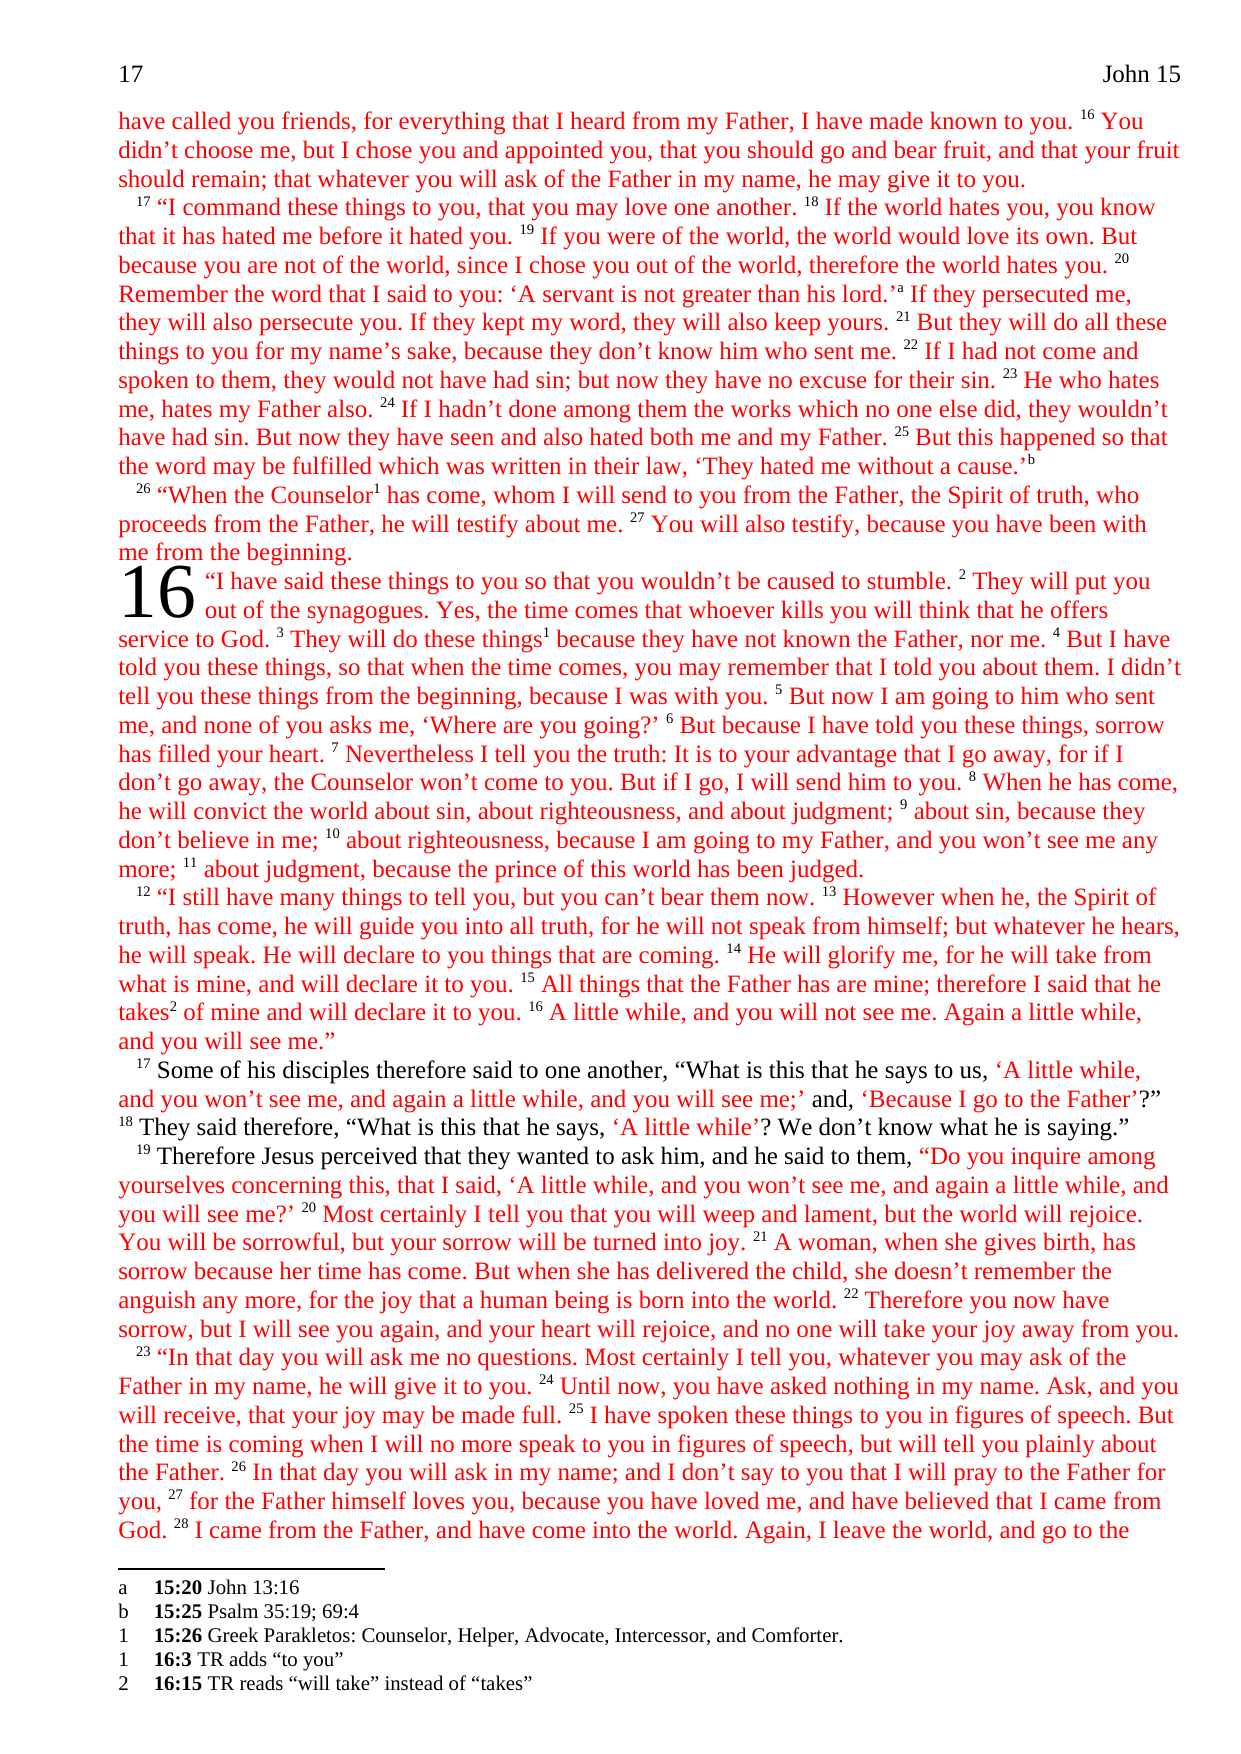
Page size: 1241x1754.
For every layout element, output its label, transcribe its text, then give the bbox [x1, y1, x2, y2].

text 15:25 Psalm 35:19; 69:4 [118, 1599, 1181, 1623]
text 26 “When the Counselor has come, whom I will send to you from the Father, the Spirit of truth, who proceeds from the Father, he will testify about me. 27 You will also testify, because you have been with me from the beginning. [118, 480, 1181, 566]
text 15:20 John 13:16 [118, 1574, 1181, 1599]
text 16:15 TR reads “will take” instead of “takes” [118, 1671, 1181, 1695]
text 23 “In that day you will ask me no questions. Most certainly I tell you, whatever you may ask of the Father in my name, he will give it to you. 24 Until now, you have asked nothing in my name. Ask, and you will receive, that your joy may be made full. 25 I have spoken these things to you in figures of speech. But the time is coming when I will no more speak to you in figures of speech, but will tell you plainly about the Father. 26 In that day you will ask in my name; and I don’t say to you that I will pray to the Father for you, 27 for the Father himself loves you, because you have loved me, and have believed that I came from God. 28 I came from the Father, and have come into the world. Again, I leave the world, and go to the [118, 1342, 1181, 1544]
text 12 “I still have many things to tell you, but you can’t bear them now. 13 However when he, the Spirit of truth, has come, he will guide you into all truth, for he will not speak from himself; but whatever he hears, he will speak. He will declare to you things that are coming. 14 He will glorify me, for he will take from what is mine, and will declare it to you. 15 All things that the Father has are mine; therefore I said that he takes of mine and will declare it to you. 16 A little while, and you will not see me. Again a little while, and you will see me.” [118, 882, 1181, 1055]
text 17 “I command these things to you, that you may love one another. 18 If the world hates you, you know that it has hated me before it hated you. 19 If you were of the world, the world would love its own. But because you are not of the world, since I chose you out of the world, therefore the world hates you. 20 Remember the word that I said to you: ‘A servant is not greater than his lord.’ If they persecuted me, they will also persecute you. If they kept my word, they will also keep yours. 21 But they will do all these things to you for my name’s sake, because they don’t know him who sent me. 22 If I had not come and spoken to them, they would not have had sin; but now they have no excuse for their sin. 23 He who hates me, hates my Father also. 24 If I hadn’t done among them the works which no one else did, they wouldn’t have had sin. But now they have seen and also hated both me and my Father. 25 But this happened so that the word may be fulfilled which was written in their law, ‘They hated me without a cause.’ [118, 192, 1181, 480]
text 19 Therefore Jesus perceived that they wanted to ask him, and he said to them, “Do you inquire among yourselves concerning this, that I said, ‘A little while, and you won’t see me, and again a little while, and you will see me?’ 20 Most certainly I tell you that you will weep and lament, but the world will rejoice. You will be sorrowful, but your sorrow will be turned into joy. 21 A woman, when she gives birth, has sorrow because her time has come. But when she has delivered the child, she doesn’t remember the anguish any more, for the joy that a human being is born into the world. 22 Therefore you now have sorrow, but I will see you again, and your heart will rejoice, and no one will take your joy away from you. [118, 1141, 1181, 1342]
text 16“I have said these things to you so that you wouldn’t be caused to stumble. 2 They will put you out of the synagogues. Yes, the time comes that whoever kills you will think that he offers service to God. 3 They will do these things because they have not known the Father, nor me. 4 But I have told you these things, so that when the time comes, you may remember that I told you about them. I didn’t tell you these things from the beginning, because I was with you. 5 But now I am going to him who sent me, and none of you asks me, ‘Where are you going?’ 6 But because I have told you these things, sorrow has filled your heart. 7 Nevertheless I tell you the truth: It is to your advantage that I go away, for if I don’t go away, the Counselor won’t come to you. But if I go, I will send him to you. 8 When he has come, he will convict the world about sin, about righteousness, and about judgment; 9 about sin, because they don’t believe in me; 10 about righteousness, because I am going to my Father, and you won’t see me any more; 11 about judgment, because the prince of this world has been judged. [118, 566, 1181, 882]
text 16:3 TR adds “to you” [118, 1647, 1181, 1671]
text have called you friends, for everything that I heard from my Father, I have made known to you. 16 You didn’t choose me, but I chose you and appointed you, that you should go and bear fruit, and that your fruit should remain; that whatever you will ask of the Father in my name, he may give it to you. [118, 106, 1181, 192]
text 17 Some of his disciples therefore said to one another, “What is this that he says to us, ‘A little while, and you won’t see me, and again a little while, and you will see me;’ and, ‘Because I go to the Father’?” 18 They said therefore, “What is this that he says, ‘A little while’? We don’t know what he is saying.” [118, 1055, 1181, 1141]
text 15:26 Greek Parakletos: Counselor, Helper, Advocate, Intercessor, and Comforter. [118, 1623, 1181, 1647]
